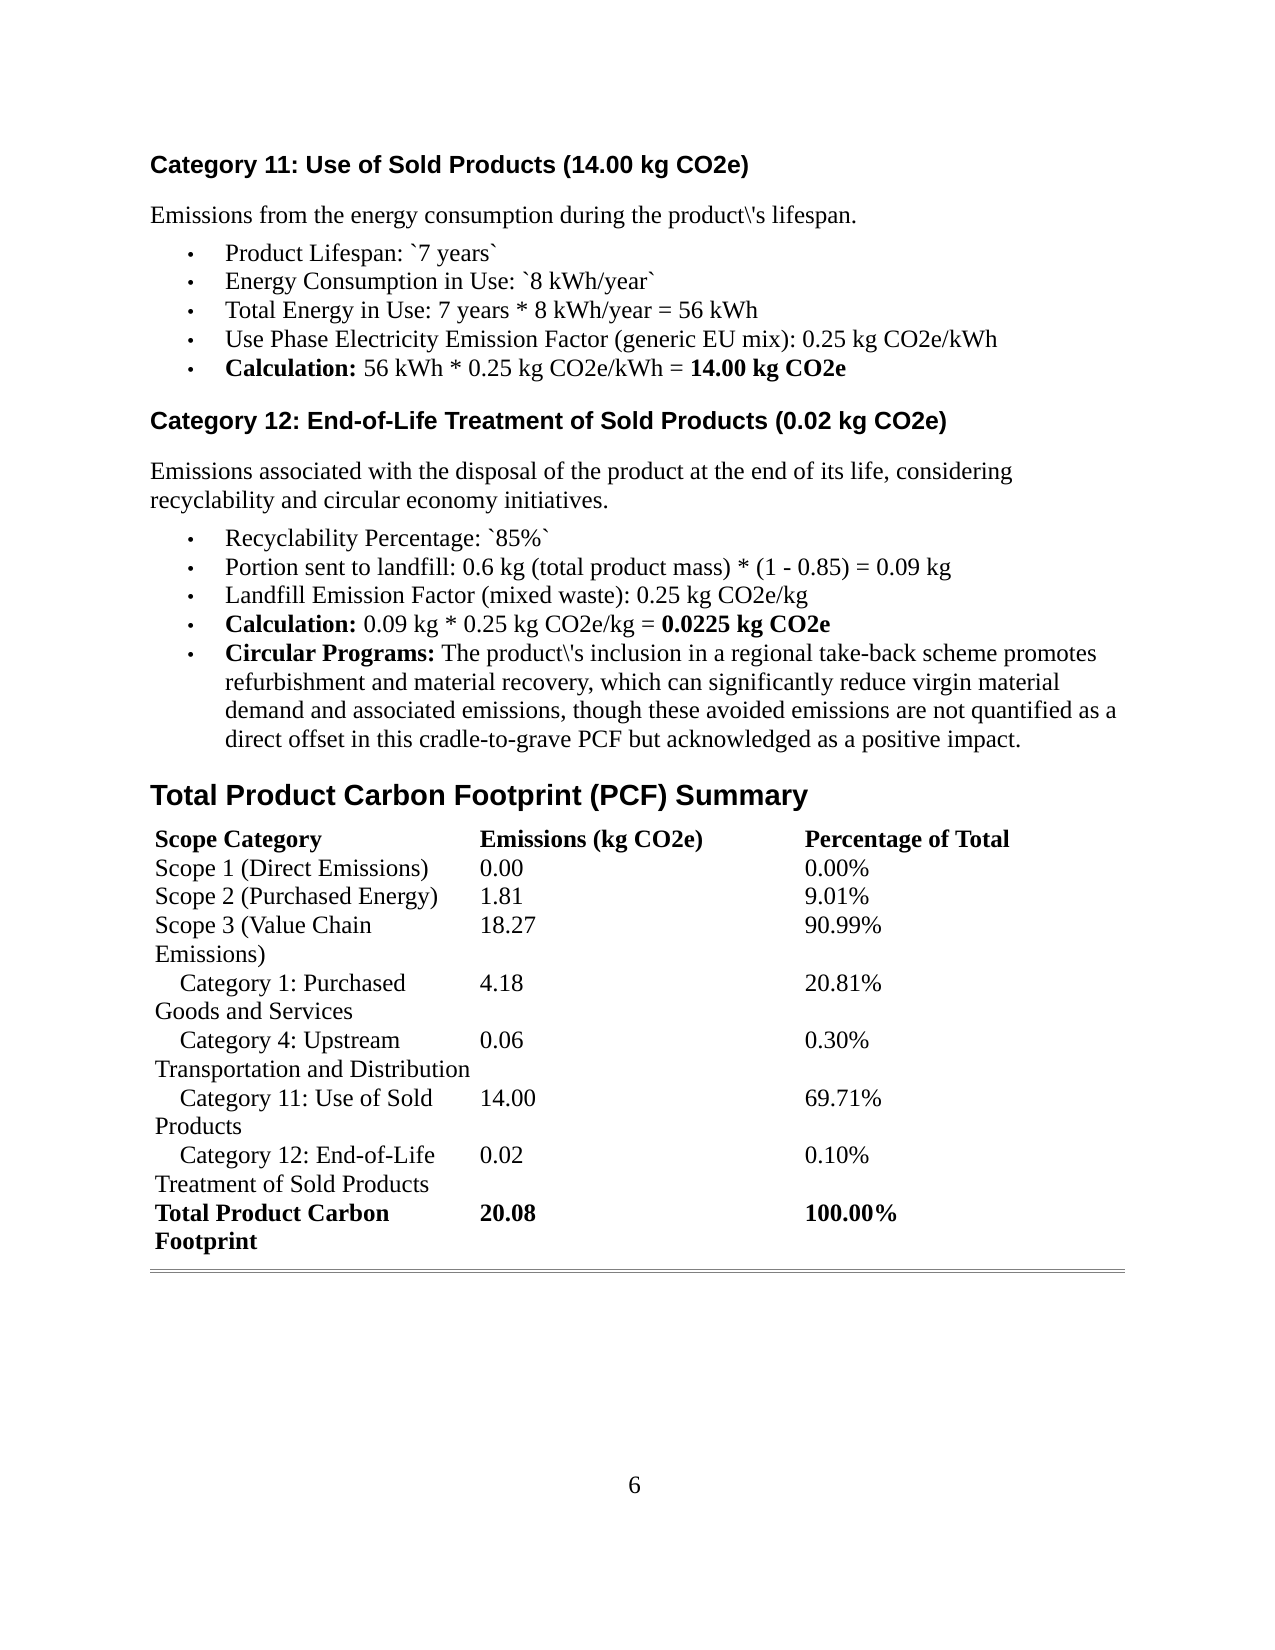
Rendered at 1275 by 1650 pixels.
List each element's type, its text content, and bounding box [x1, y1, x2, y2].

text Emissions from the energy consumption during the product\'s lifespan. [150, 200, 1125, 229]
table_cell 18.27 [475, 910, 800, 968]
table_cell Category 11: Use of Sold Products [150, 1083, 475, 1140]
table_cell Scope 1 (Direct Emissions) [150, 853, 475, 881]
table_cell 69.71% [800, 1083, 1125, 1140]
table_cell Category 12: End-of-Life Treatment of Sold Products [150, 1140, 475, 1198]
list Calculation: 0.09 kg * 0.25 kg CO2e/kg = 0.0225 kg CO2e [187, 609, 1125, 638]
list Circular Programs: The product\'s inclusion in a regional take-back scheme promotes refurbishment and material recovery, which can significantly reduce virgin material demand and associated emissions, though these avoided emissions are not quantified as a direct offset in this cradle-to-grave PCF but acknowledged as a positive impact. [187, 638, 1125, 753]
list Energy Consumption in Use: `8 kWh/year` [187, 266, 1125, 295]
table_cell Total Product Carbon Footprint [150, 1198, 475, 1255]
table_cell 1.81 [475, 881, 800, 910]
table_cell 0.10% [800, 1140, 1125, 1198]
table_header Percentage of Total [800, 824, 1125, 853]
table_cell Scope 3 (Value Chain Emissions) [150, 910, 475, 968]
table_cell 20.08 [475, 1198, 800, 1255]
table_cell 0.06 [475, 1025, 800, 1083]
subtitle Category 12: End-of-Life Treatment of Sold Products (0.02 kg CO2e) [150, 406, 1125, 435]
table_cell Scope 2 (Purchased Energy) [150, 881, 475, 910]
table_cell 0.00% [800, 853, 1125, 881]
table_cell 100.00% [800, 1198, 1125, 1255]
text Emissions associated with the disposal of the product at the end of its life, considering recyclability and circular economy initiatives. [150, 456, 1125, 514]
table_cell 0.00 [475, 853, 800, 881]
table_cell Category 1: Purchased Goods and Services [150, 968, 475, 1025]
table_header Emissions (kg CO2e) [475, 824, 800, 853]
list Use Phase Electricity Emission Factor (generic EU mix): 0.25 kg CO2e/kWh [187, 324, 1125, 353]
list Recyclability Percentage: `85%` [187, 523, 1125, 552]
table_cell 20.81% [800, 968, 1125, 1025]
list Calculation: 56 kWh * 0.25 kg CO2e/kWh = 14.00 kg CO2e [187, 353, 1125, 381]
table_cell 0.02 [475, 1140, 800, 1198]
subtitle Category 11: Use of Sold Products (14.00 kg CO2e) [150, 150, 1125, 178]
table_cell 0.30% [800, 1025, 1125, 1083]
list Portion sent to landfill: 0.6 kg (total product mass) * (1 - 0.85) = 0.09 kg [187, 552, 1125, 580]
table_cell 14.00 [475, 1083, 800, 1140]
table_cell 4.18 [475, 968, 800, 1025]
table_cell Category 4: Upstream Transportation and Distribution [150, 1025, 475, 1083]
list Total Energy in Use: 7 years * 8 kWh/year = 56 kWh [187, 295, 1125, 324]
table_cell 90.99% [800, 910, 1125, 968]
subtitle Total Product Carbon Footprint (PCF) Summary [150, 778, 1125, 811]
list Product Lifespan: `7 years` [187, 238, 1125, 266]
table_header Scope Category [150, 824, 475, 853]
list Landfill Emission Factor (mixed waste): 0.25 kg CO2e/kg [187, 580, 1125, 609]
table_cell 9.01% [800, 881, 1125, 910]
